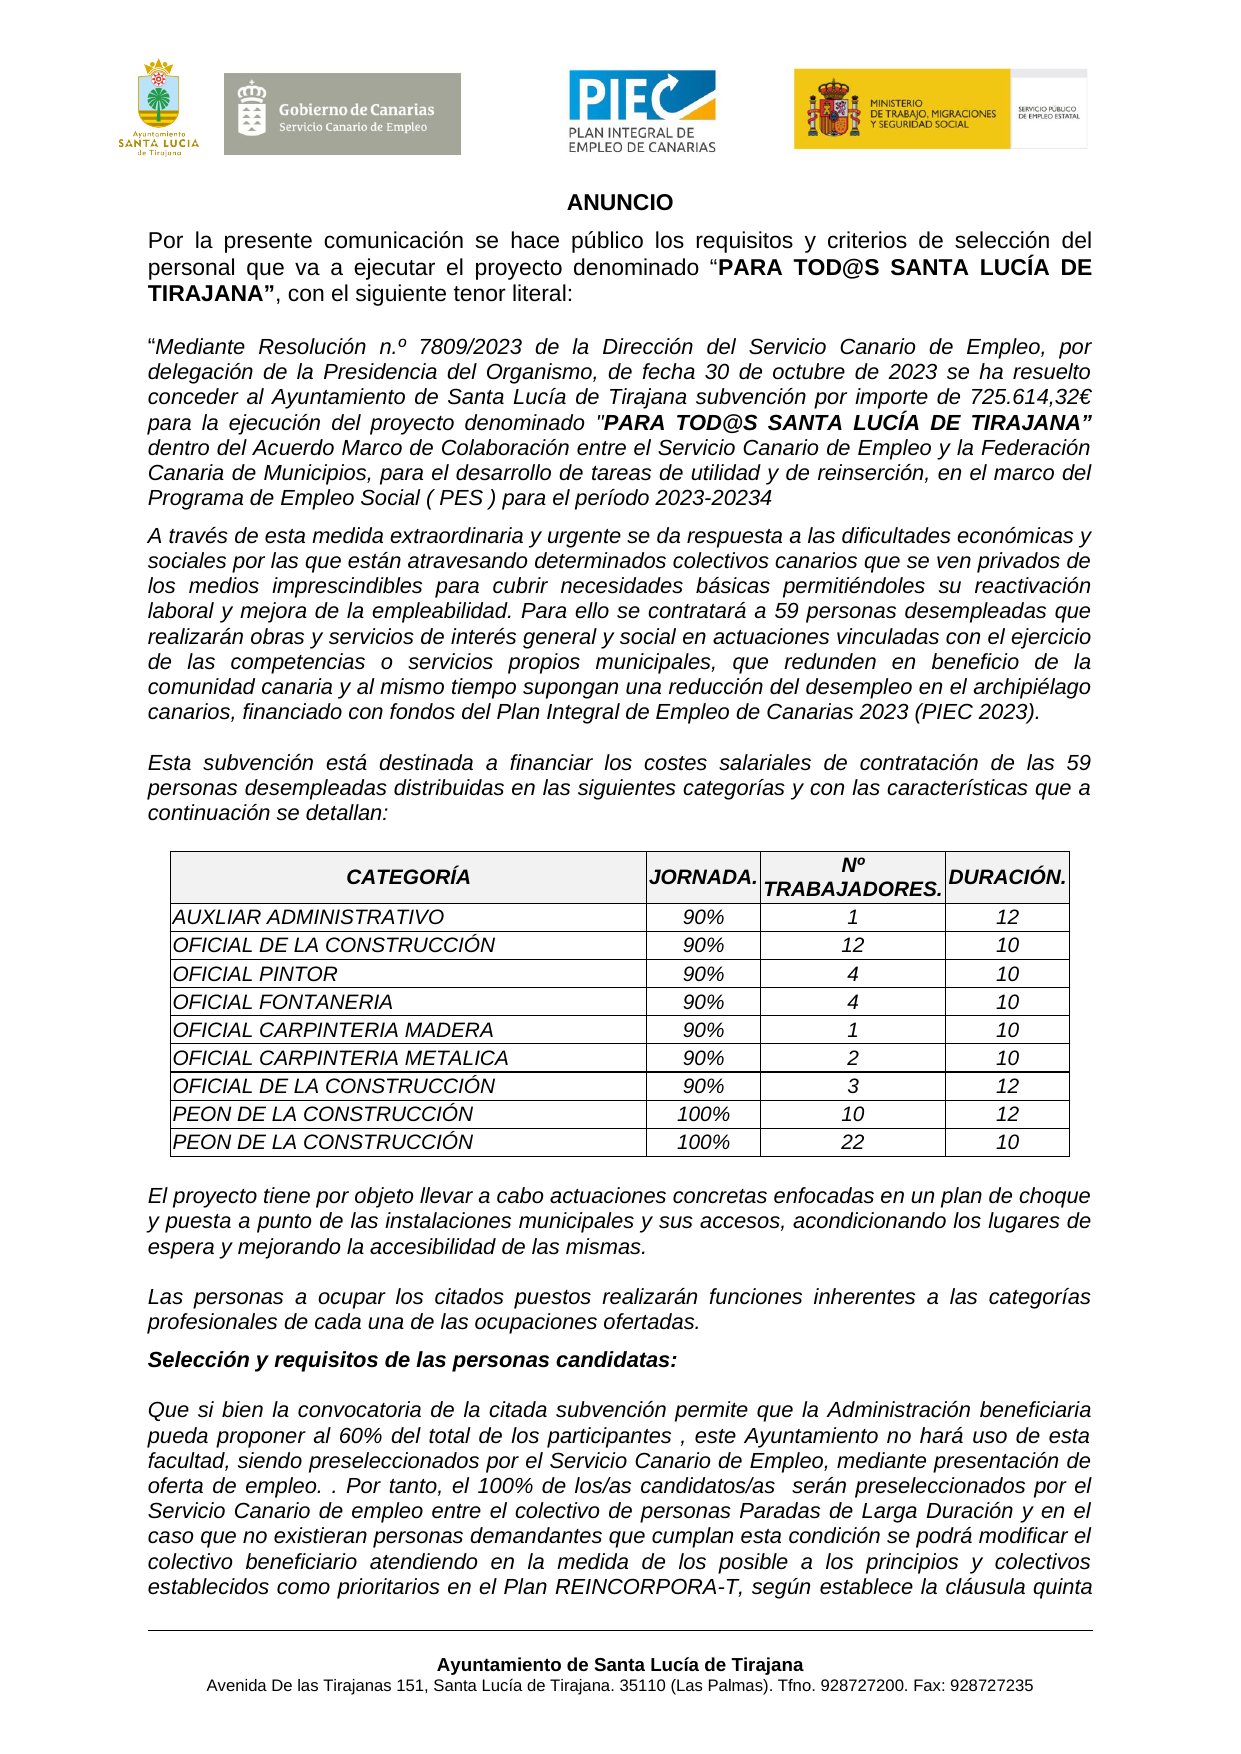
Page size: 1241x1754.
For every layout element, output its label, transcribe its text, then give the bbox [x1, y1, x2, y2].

table_cell 10 [946, 988, 1069, 1015]
text Que si bien la convocatoria de la citada subvención permite que la Administración beneficiaria pueda proponer al 60% del total de los participantes , este Ayuntamiento no hará uso de esta facultad, siendo preseleccionados por el Servicio Canario de Empleo, mediante presentación de oferta de empleo. . Por tanto, el 100% de los/as candidatos/as serán preseleccionados por el Servicio Canario de empleo entre el colectivo de personas Paradas de Larga Duración y en el caso que no existieran personas demandantes que cumplan esta condición se podrá modificar el colectivo beneficiario atendiendo en la medida de los posible a los principios y colectivos establecidos como prioritarios en el Plan REINCORPORA-T, según establece la cláusula quinta [148, 1397, 1093, 1599]
table_cell 10 [946, 1044, 1069, 1071]
picture [224, 67, 1088, 155]
table_cell OFICIAL CARPINTERIA METALICA [171, 1044, 646, 1071]
table_cell 90% [647, 904, 760, 931]
table_cell 2 [761, 1044, 945, 1071]
table_cell PEON DE LA CONSTRUCCIÓN [171, 1129, 646, 1156]
table_cell 4 [761, 960, 945, 987]
table_cell AUXLIAR ADMINISTRATIVO [171, 904, 646, 931]
table_cell 90% [647, 1073, 760, 1099]
table_cell OFICIAL DE LA CONSTRUCCIÓN [171, 932, 646, 959]
table_cell 12 [946, 1073, 1069, 1099]
table_header JORNADA. [647, 852, 760, 903]
table_cell 12 [761, 932, 945, 959]
text Por la presente comunicación se hace público los requisitos y criterios de selección del personal que va a ejecutar el proyecto denominado “PARA TOD@S SANTA LUCÍA DE TIRAJANA”, con el siguiente tenor literal: [148, 227, 1093, 306]
table_cell 3 [761, 1073, 945, 1099]
text Esta subvención está destinada a financiar los costes salariales de contratación de las 59 personas desempleadas distribuidas en las siguientes categorías y con las características que a continuación se detallan: [148, 750, 1093, 825]
table_cell 10 [946, 1129, 1069, 1156]
text Las personas a ocupar los citados puestos realizarán funciones inherentes a las categorías profesionales de cada una de las ocupaciones ofertadas. [148, 1284, 1093, 1334]
table_cell 10 [761, 1101, 945, 1128]
table_cell 90% [647, 1016, 760, 1043]
table_cell 100% [647, 1129, 760, 1156]
table_header DURACIÓN. [946, 852, 1069, 903]
table_cell 10 [946, 960, 1069, 987]
table_cell 100% [647, 1101, 760, 1128]
text El proyecto tiene por objeto llevar a cabo actuaciones concretas enfocadas en un plan de choque y puesta a punto de las instalaciones municipales y sus accesos, acondicionando los lugares de espera y mejorando la accesibilidad de las mismas. [148, 1183, 1093, 1259]
table_cell 10 [946, 1016, 1069, 1043]
text “Mediante Resolución n.º 7809/2023 de la Dirección del Servicio Canario de Empleo, por delegación de la Presidencia del Organismo, de fecha 30 de octubre de 2023 se ha resuelto conceder al Ayuntamiento de Santa Lucía de Tirajana subvención por importe de 725.614,32€ para la ejecución del proyecto denominado "PARA TOD@S SANTA LUCÍA DE TIRAJANA” dentro del Acuerdo Marco de Colaboración entre el Servicio Canario de Empleo y la Federación Canaria de Municipios, para el desarrollo de tareas de utilidad y de reinserción, en el marco del Programa de Empleo Social ( PES ) para el período 2023-20234 [148, 333, 1093, 510]
table_cell 10 [946, 932, 1069, 959]
text ANUNCIO [148, 188, 1093, 215]
table_cell PEON DE LA CONSTRUCCIÓN [171, 1101, 646, 1128]
table_cell 12 [946, 904, 1069, 931]
table_cell OFICIAL DE LA CONSTRUCCIÓN [171, 1073, 646, 1099]
table_cell 90% [647, 960, 760, 987]
table_cell 1 [761, 904, 945, 931]
table_cell 90% [647, 932, 760, 959]
table_cell 90% [647, 1044, 760, 1071]
table_header Nº TRABAJADORES. [761, 852, 945, 903]
table_cell 22 [761, 1129, 945, 1156]
table_cell 1 [761, 1016, 945, 1043]
table_cell 4 [761, 988, 945, 1015]
table_cell OFICIAL PINTOR [171, 960, 646, 987]
table_cell OFICIAL CARPINTERIA MADERA [171, 1016, 646, 1043]
table_cell 90% [647, 988, 760, 1015]
table_header CATEGORÍA [171, 852, 646, 903]
table_cell OFICIAL FONTANERIA [171, 988, 646, 1015]
text A través de esta medida extraordinaria y urgente se da respuesta a las dificultades económicas y sociales por las que están atravesando determinados colectivos canarios que se ven privados de los medios imprescindibles para cubrir necesidades básicas permitiéndoles su reactivación laboral y mejora de la empleabilidad. Para ello se contratará a 59 personas desempleadas que realizarán obras y servicios de interés general y social en actuaciones vinculadas con el ejercicio de las competencias o servicios propios municipales, que redunden en beneficio de la comunidad canaria y al mismo tiempo supongan una reducción del desempleo en el archipiélago canarios, financiado con fondos del Plan Integral de Empleo de Canarias 2023 (PIEC 2023). [148, 523, 1093, 724]
picture [101, 50, 216, 164]
table_cell 12 [946, 1101, 1069, 1128]
text Selección y requisitos de las personas candidatas: [148, 1347, 1093, 1372]
